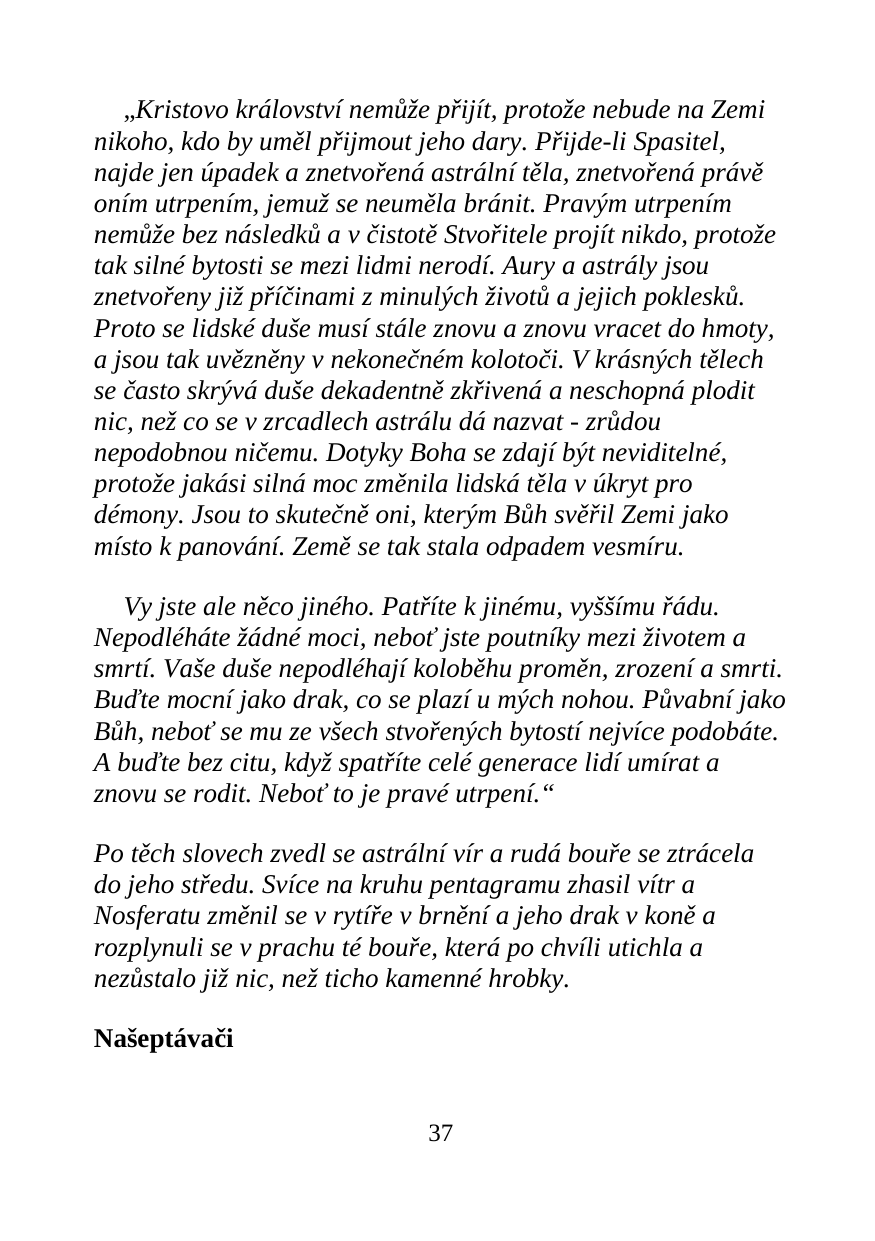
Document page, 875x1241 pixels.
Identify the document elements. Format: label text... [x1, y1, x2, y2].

text Vy jste ale něco jiného. Patříte k jinému, vyššímu řádu. Nepodléháte žádné moci, neboť jste poutníky mezi životem a smrtí. Vaše duše nepodléhají koloběhu proměn, zrození a smrti. Buďte mocní jako drak, co se plazí u mých nohou. Půvabní jako Bůh, neboť se mu ze všech stvořených bytostí nejvíce podobáte. A buďte bez citu, když spatříte celé generace lidí umírat a znovu se rodit. Neboť to je pravé utrpení.“ [94, 590, 787, 808]
text Našeptávači [94, 1022, 787, 1053]
text „Kristovo království nemůže přijít, protože nebude na Zemi nikoho, kdo by uměl přijmout jeho dary. Přijde-li Spasitel, najde jen úpadek a znetvořená astrální těla, znetvořená právě oním utrpením, jemuž se neuměla bránit. Pravým utrpením nemůže bez následků a v čistotě Stvořitele projít nikdo, protože tak silné bytosti se mezi lidmi nerodí. Aury a astrály jsou znetvořeny již příčinami z minulých životů a jejich poklesků. Proto se lidské duše musí stále znovu a znovu vracet do hmoty, a jsou tak uvězněny v nekonečném kolotoči. V krásných tělech se často skrývá duše dekadentně zkřivená a neschopná plodit nic, než co se v zrcadlech astrálu dá nazvat - zrůdou nepodobnou ničemu. Dotyky Boha se zdají být neviditelné, protože jakási silná moc změnila lidská těla v úkryt pro démony. Jsou to skutečně oni, kterým Bůh svěřil Zemi jako místo k panování. Země se tak stala odpadem vesmíru. [94, 94, 787, 561]
text Po těch slovech zvedl se astrální vír a rudá bouře se ztrácela do jeho středu. Svíce na kruhu pentagramu zhasil vítr a Nosferatu změnil se v rytíře v brnění a jeho drak v koně a rozplynuli se v prachu té bouře, která po chvíli utichla a nezůstalo již nic, než ticho kamenné hrobky. [94, 837, 787, 993]
